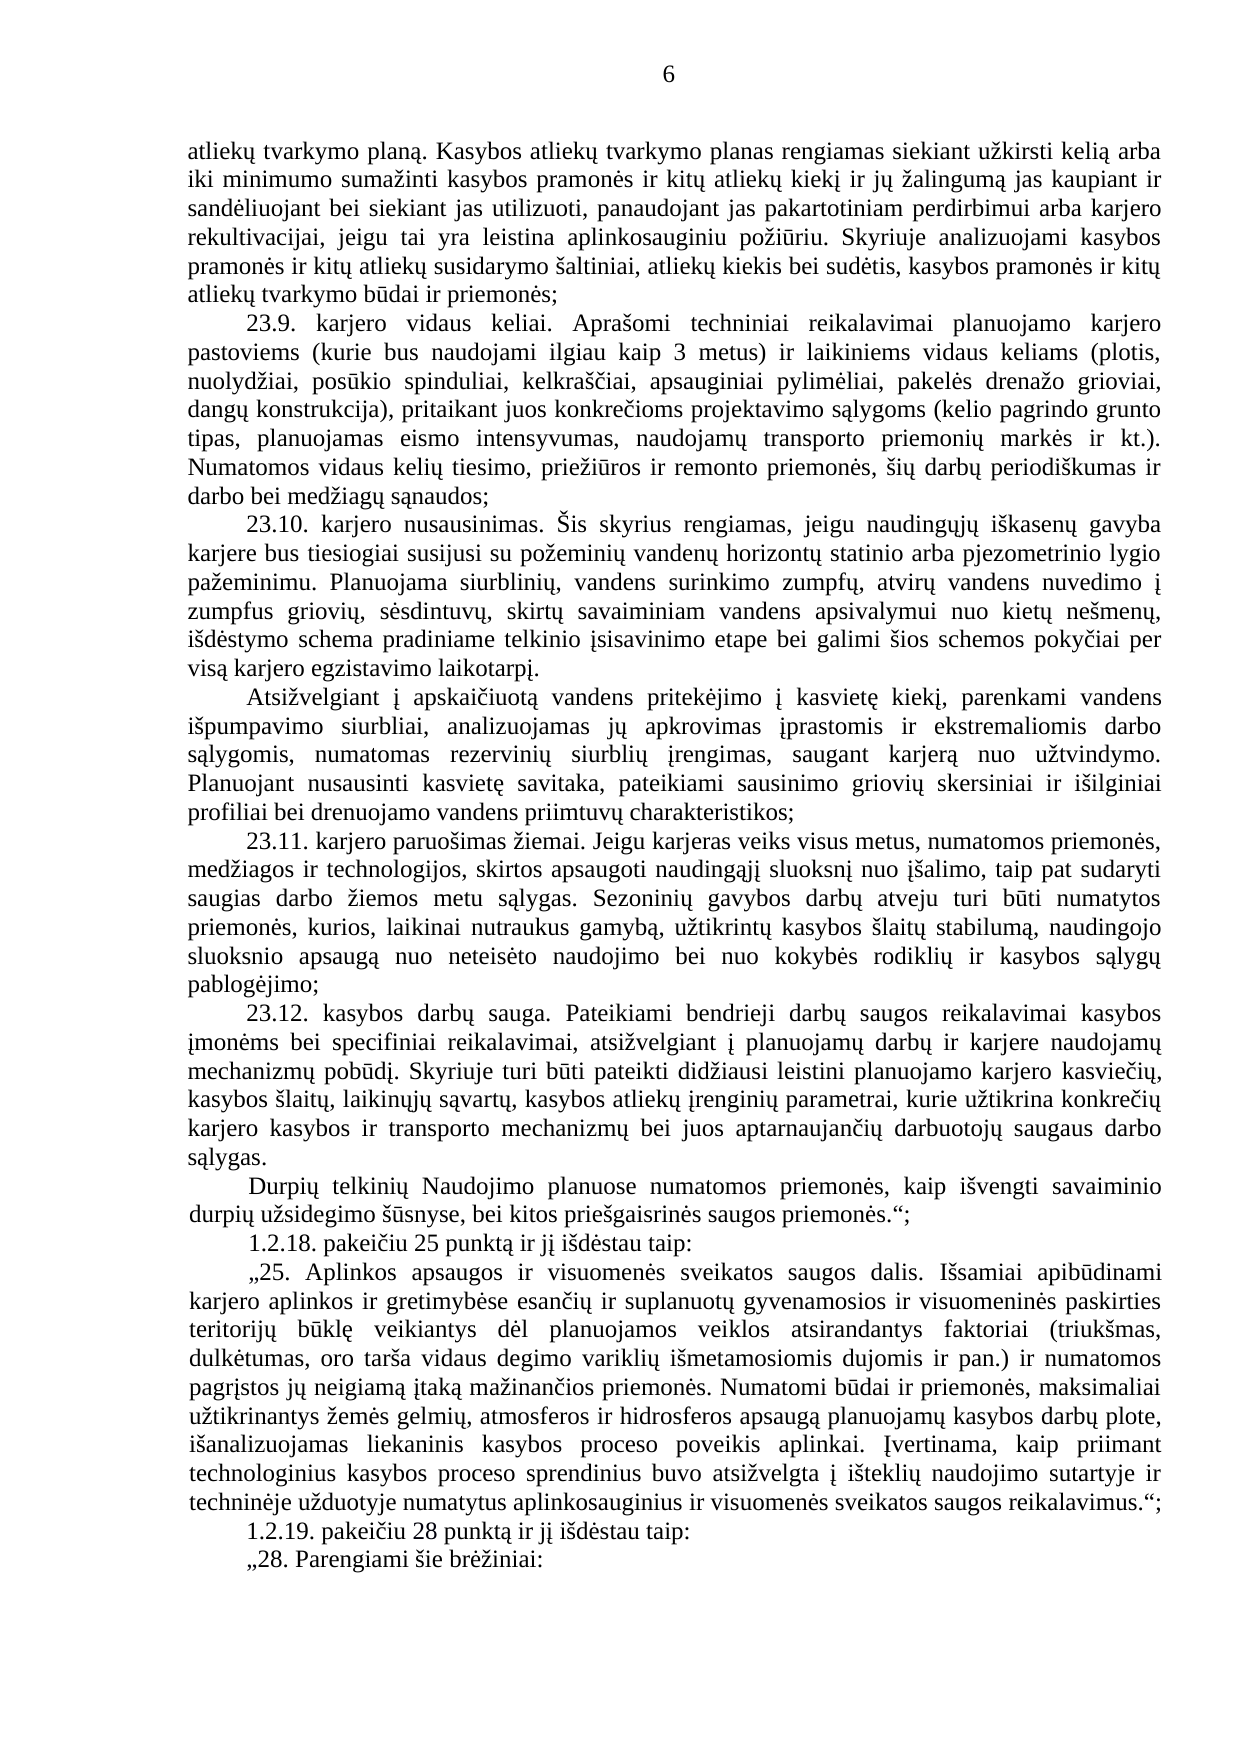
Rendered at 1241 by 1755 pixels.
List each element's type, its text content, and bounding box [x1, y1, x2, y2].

text 23.10. karjero nusausinimas. Šis skyrius rengiamas, jeigu naudingųjų iškasenų gavyba karjere bus tiesiogiai susijusi su požeminių vandenų horizontų statinio arba pjezometrinio lygio pažeminimu. Planuojama siurblinių, vandens surinkimo zumpfų, atvirų vandens nuvedimo į zumpfus griovių, sėsdintuvų, skirtų savaiminiam vandens apsivalymui nuo kietų nešmenų, išdėstymo schema pradiniame telkinio įsisavinimo etape bei galimi šios schemos pokyčiai per visą karjero egzistavimo laikotarpį. [187, 509, 1162, 682]
text 1.2.19. pakeičiu 28 punktą ir jį išdėstau taip: [187, 1516, 1162, 1544]
text 23.9. karjero vidaus keliai. Aprašomi techniniai reikalavimai planuojamo karjero pastoviems (kurie bus naudojami ilgiau kaip 3 metus) ir laikiniems vidaus keliams (plotis, nuolydžiai, posūkio spinduliai, kelkraščiai, apsauginiai pylimėliai, pakelės drenažo grioviai, dangų konstrukcija), pritaikant juos konkrečioms projektavimo sąlygoms (kelio pagrindo grunto tipas, planuojamas eismo intensyvumas, naudojamų transporto priemonių markės ir kt.). Numatomos vidaus kelių tiesimo, priežiūros ir remonto priemonės, šių darbų periodiškumas ir darbo bei medžiagų sąnaudos; [187, 308, 1162, 509]
text „25. Aplinkos apsaugos ir visuomenės sveikatos saugos dalis. Išsamiai apibūdinami karjero aplinkos ir gretimybėse esančių ir suplanuotų gyvenamosios ir visuomeninės paskirties teritorijų būklę veikiantys dėl planuojamos veiklos atsirandantys faktoriai (triukšmas, dulkėtumas, oro tarša vidaus degimo variklių išmetamosiomis dujomis ir pan.) ir numatomos pagrįstos jų neigiamą įtaką mažinančios priemonės. Numatomi būdai ir priemonės, maksimaliai užtikrinantys žemės gelmių, atmosferos ir hidrosferos apsaugą planuojamų kasybos darbų plote, išanalizuojamas liekaninis kasybos proceso poveikis aplinkai. Įvertinama, kaip priimant technologinius kasybos proceso sprendinius buvo atsižvelgta į išteklių naudojimo sutartyje ir techninėje užduotyje numatytus aplinkosauginius ir visuomenės sveikatos saugos reikalavimus.“; [189, 1257, 1162, 1516]
text „28. Parengiami šie brėžiniai: [187, 1544, 1162, 1573]
text Durpių telkinių Naudojimo planuose numatomos priemonės, kaip išvengti savaiminio durpių užsidegimo šūsnyse, bei kitos priešgaisrinės saugos priemonės.“; [189, 1171, 1162, 1228]
text 23.12. kasybos darbų sauga. Pateikiami bendrieji darbų saugos reikalavimai kasybos įmonėms bei specifiniai reikalavimai, atsižvelgiant į planuojamų darbų ir karjere naudojamų mechanizmų pobūdį. Skyriuje turi būti pateikti didžiausi leistini planuojamo karjero kasviečių, kasybos šlaitų, laikinųjų sąvartų, kasybos atliekų įrenginių parametrai, kurie užtikrina konkrečių karjero kasybos ir transporto mechanizmų bei juos aptarnaujančių darbuotojų saugaus darbo sąlygas. [187, 998, 1162, 1171]
text Atsižvelgiant į apskaičiuotą vandens pritekėjimo į kasvietę kiekį, parenkami vandens išpumpavimo siurbliai, analizuojamas jų apkrovimas įprastomis ir ekstremaliomis darbo sąlygomis, numatomas rezervinių siurblių įrengimas, saugant karjerą nuo užtvindymo. Planuojant nusausinti kasvietę savitaka, pateikiami sausinimo griovių skersiniai ir išilginiai profiliai bei drenuojamo vandens priimtuvų charakteristikos; [187, 682, 1162, 826]
text 1.2.18. pakeičiu 25 punktą ir jį išdėstau taip: [189, 1228, 1162, 1257]
text 23.11. karjero paruošimas žiemai. Jeigu karjeras veiks visus metus, numatomos priemonės, medžiagos ir technologijos, skirtos apsaugoti naudingąjį sluoksnį nuo įšalimo, taip pat sudaryti saugias darbo žiemos metu sąlygas. Sezoninių gavybos darbų atveju turi būti numatytos priemonės, kurios, laikinai nutraukus gamybą, užtikrintų kasybos šlaitų stabilumą, naudingojo sluoksnio apsaugą nuo neteisėto naudojimo bei nuo kokybės rodiklių ir kasybos sąlygų pablogėjimo; [187, 826, 1162, 998]
text atliekų tvarkymo planą. Kasybos atliekų tvarkymo planas rengiamas siekiant užkirsti kelią arba iki minimumo sumažinti kasybos pramonės ir kitų atliekų kiekį ir jų žalingumą jas kaupiant ir sandėliuojant bei siekiant jas utilizuoti, panaudojant jas pakartotiniam perdirbimui arba karjero rekultivacijai, jeigu tai yra leistina aplinkosauginiu požiūriu. Skyriuje analizuojami kasybos pramonės ir kitų atliekų susidarymo šaltiniai, atliekų kiekis bei sudėtis, kasybos pramonės ir kitų atliekų tvarkymo būdai ir priemonės; [187, 136, 1162, 308]
